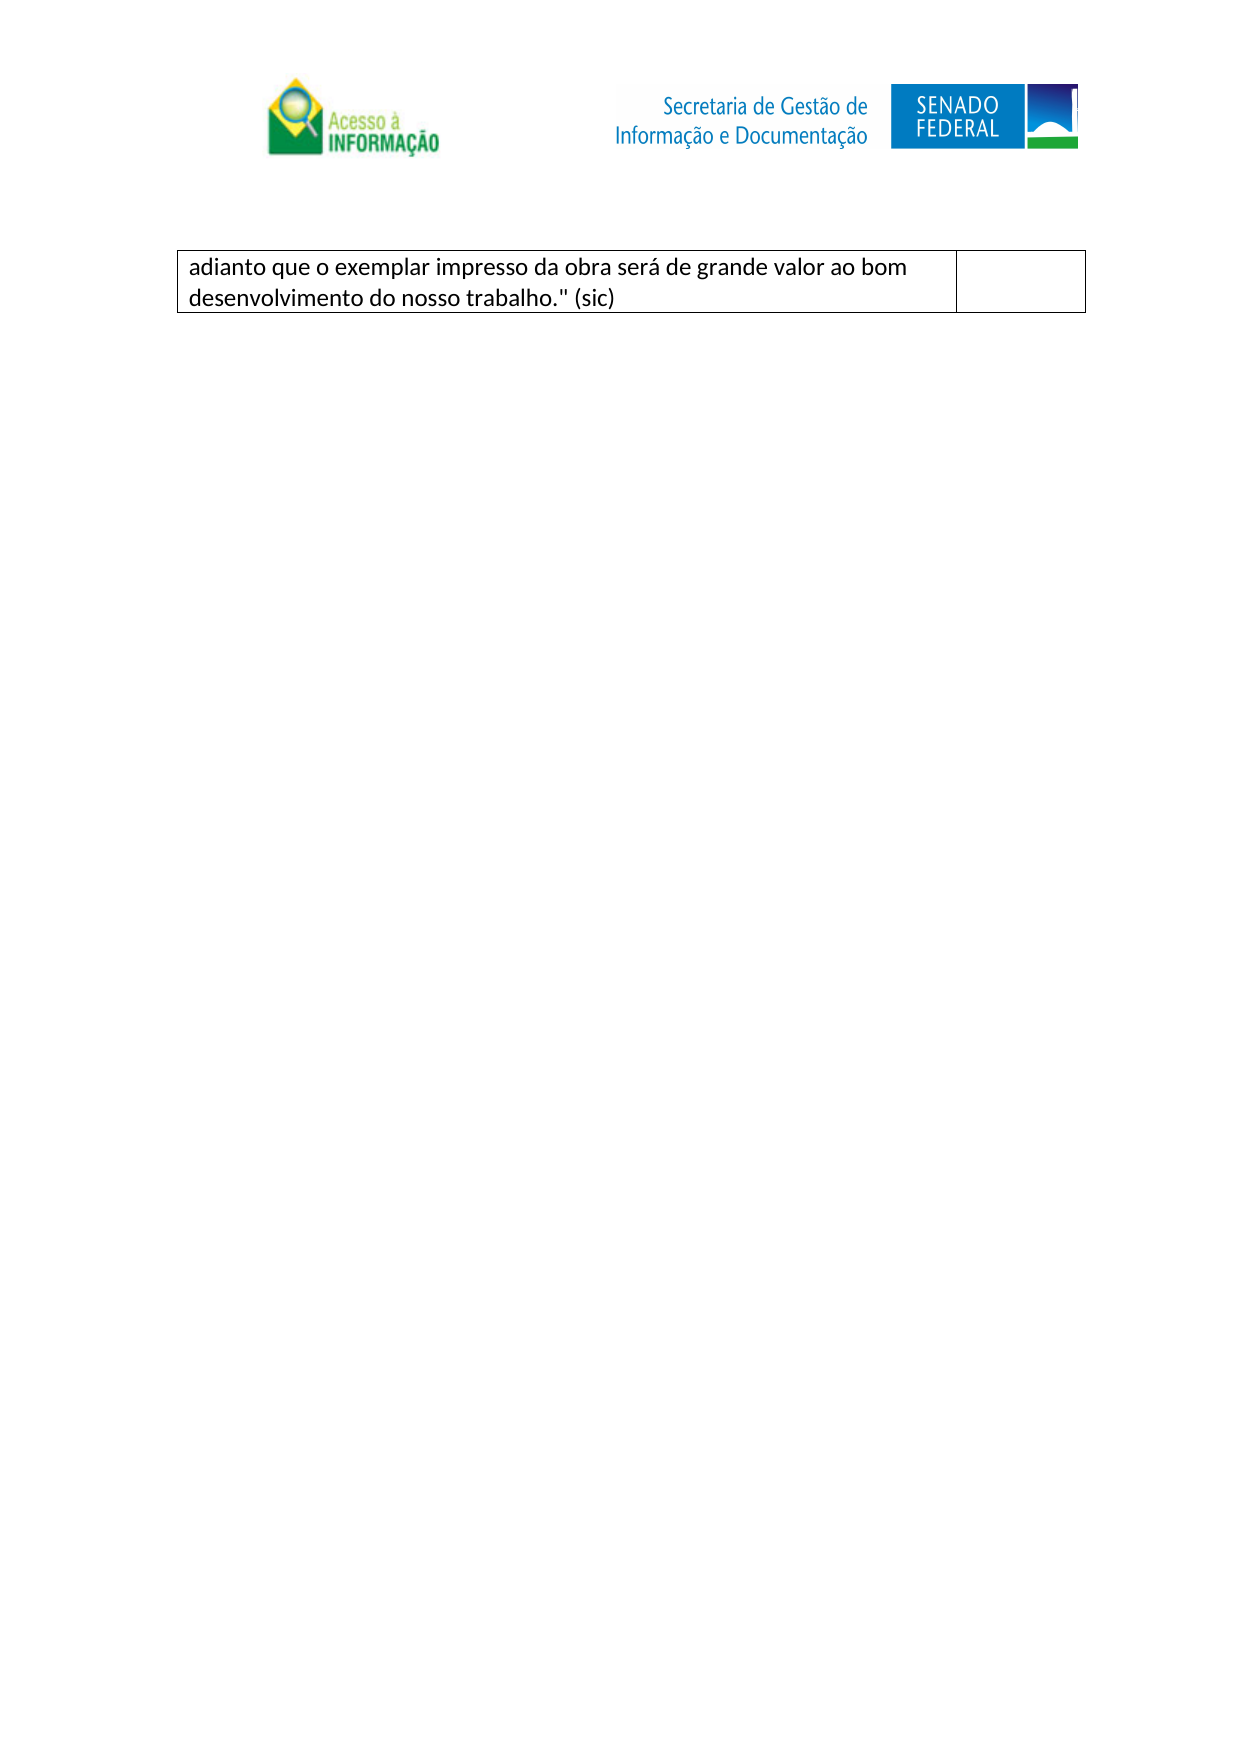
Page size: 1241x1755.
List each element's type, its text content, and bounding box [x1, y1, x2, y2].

table_cell adianto que o exemplar impresso da obra será de grande valor ao bom desenvolvimento do nosso trabalho." (sic) [178, 251, 956, 312]
table_cell [957, 251, 1085, 312]
